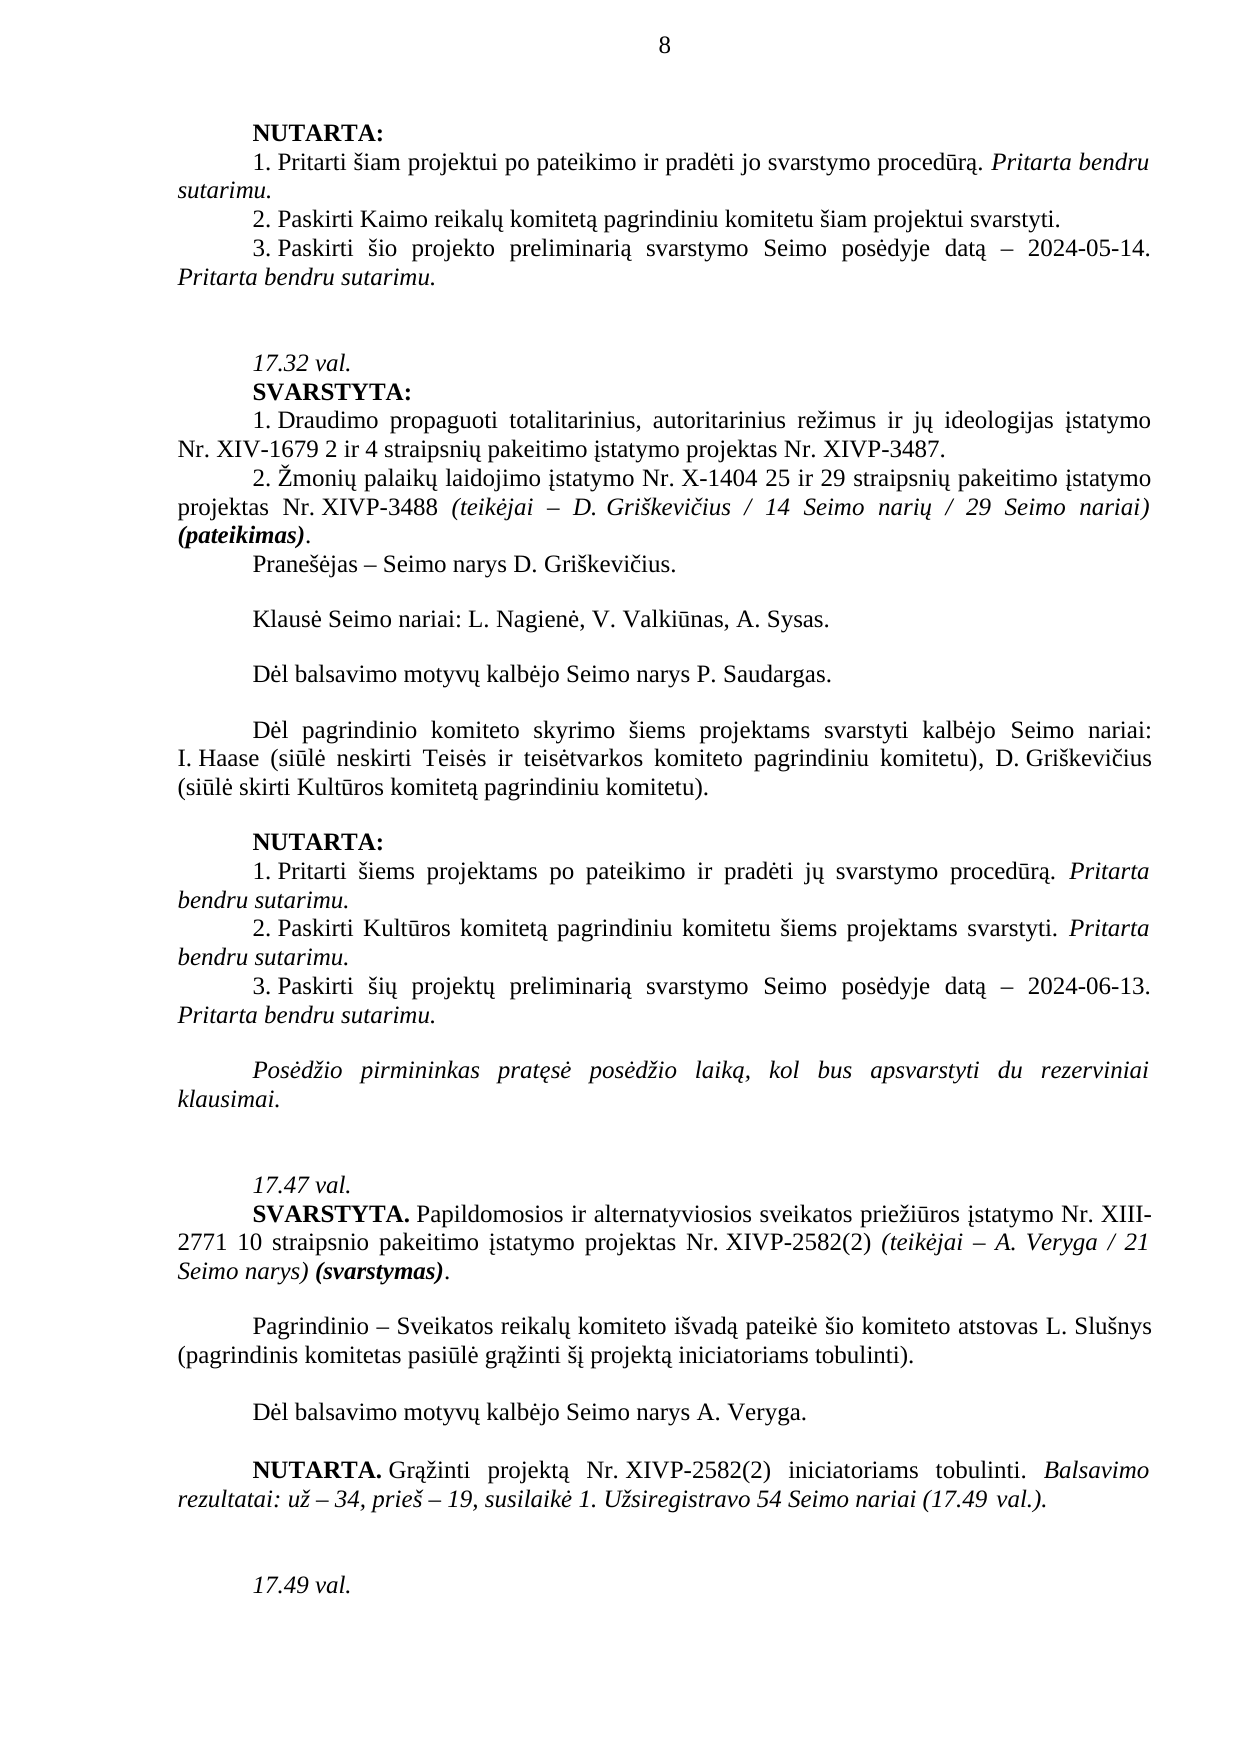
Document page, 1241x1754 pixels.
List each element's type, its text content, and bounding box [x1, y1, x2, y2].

text 3. Paskirti šio projekto preliminarią svarstymo Seimo posėdyje datą – 2024-05-14. Pritarta bendru sutarimu. [177, 233, 1152, 291]
text NUTARTA: [177, 827, 1152, 856]
text 1. Draudimo propaguoti totalitarinius, autoritarinius režimus ir jų ideologijas įstatymo Nr. XIV-1679 2 ir 4 straipsnių pakeitimo įstatymo projektas Nr. XIVP-3487. [177, 406, 1152, 463]
text Pranešėjas – Seimo narys D. Griškevičius. [177, 549, 1152, 578]
text 2. Žmonių palaikų laidojimo įstatymo Nr. X-1404 25 ir 29 straipsnių pakeitimo įstatymo projektas Nr. XIVP-3488 (teikėjai – D. Griškevičius / 14 Seimo narių / 29 Seimo nariai) (pateikimas). [177, 463, 1152, 549]
text 1. Pritarti šiam projektui po pateikimo ir pradėti jo svarstymo procedūrą. Pritarta bendru sutarimu. [177, 147, 1152, 204]
text 2. Paskirti Kaimo reikalų komitetą pagrindiniu komitetu šiam projektui svarstyti. [177, 204, 1152, 233]
text Dėl balsavimo motyvų kalbėjo Seimo narys A. Veryga. [177, 1397, 1152, 1426]
text SVARSTYTA: [177, 377, 1152, 406]
text 3. Paskirti šių projektų preliminarią svarstymo Seimo posėdyje datą – 2024-06-13. Pritarta bendru sutarimu. [177, 971, 1152, 1028]
text 17.47 val. [177, 1170, 1152, 1199]
text Dėl pagrindinio komiteto skyrimo šiems projektams svarstyti kalbėjo Seimo nariai: I. Haase (siūlė neskirti Teisės ir teisėtvarkos komiteto pagrindiniu komitetu), D. Griškevičius (siūlė skirti Kultūros komitetą pagrindiniu komitetu). [177, 715, 1152, 801]
text Dėl balsavimo motyvų kalbėjo Seimo narys P. Saudargas. [177, 659, 1152, 688]
text 17.49 val. [177, 1570, 1152, 1599]
text 2. Paskirti Kultūros komitetą pagrindiniu komitetu šiems projektams svarstyti. Pritarta bendru sutarimu. [177, 913, 1152, 971]
text Posėdžio pirmininkas pratęsė posėdžio laiką, kol bus apsvarstyti du rezerviniai klausimai. [177, 1055, 1152, 1112]
text NUTARTA. Grąžinti projektą Nr. XIVP-2582(2) iniciatoriams tobulinti. Balsavimo rezultatai: už – 34, prieš – 19, susilaikė 1. Užsiregistravo 54 Seimo nariai (17.49 val.). [177, 1455, 1152, 1512]
text Pagrindinio – Sveikatos reikalų komiteto išvadą pateikė šio komiteto atstovas L. Slušnys (pagrindinis komitetas pasiūlė grąžinti šį projektą iniciatoriams tobulinti). [177, 1311, 1152, 1369]
text SVARSTYTA. Papildomosios ir alternatyviosios sveikatos priežiūros įstatymo Nr. XIII-2771 10 straipsnio pakeitimo įstatymo projektas Nr. XIVP-2582(2) (teikėjai – A. Veryga / 21 Seimo narys) (svarstymas). [177, 1199, 1152, 1285]
text NUTARTA: [177, 118, 1152, 147]
text 17.32 val. [177, 348, 1152, 377]
text 1. Pritarti šiems projektams po pateikimo ir pradėti jų svarstymo procedūrą. Pritarta bendru sutarimu. [177, 856, 1152, 913]
text Klausė Seimo nariai: L. Nagienė, V. Valkiūnas, A. Sysas. [177, 604, 1152, 633]
